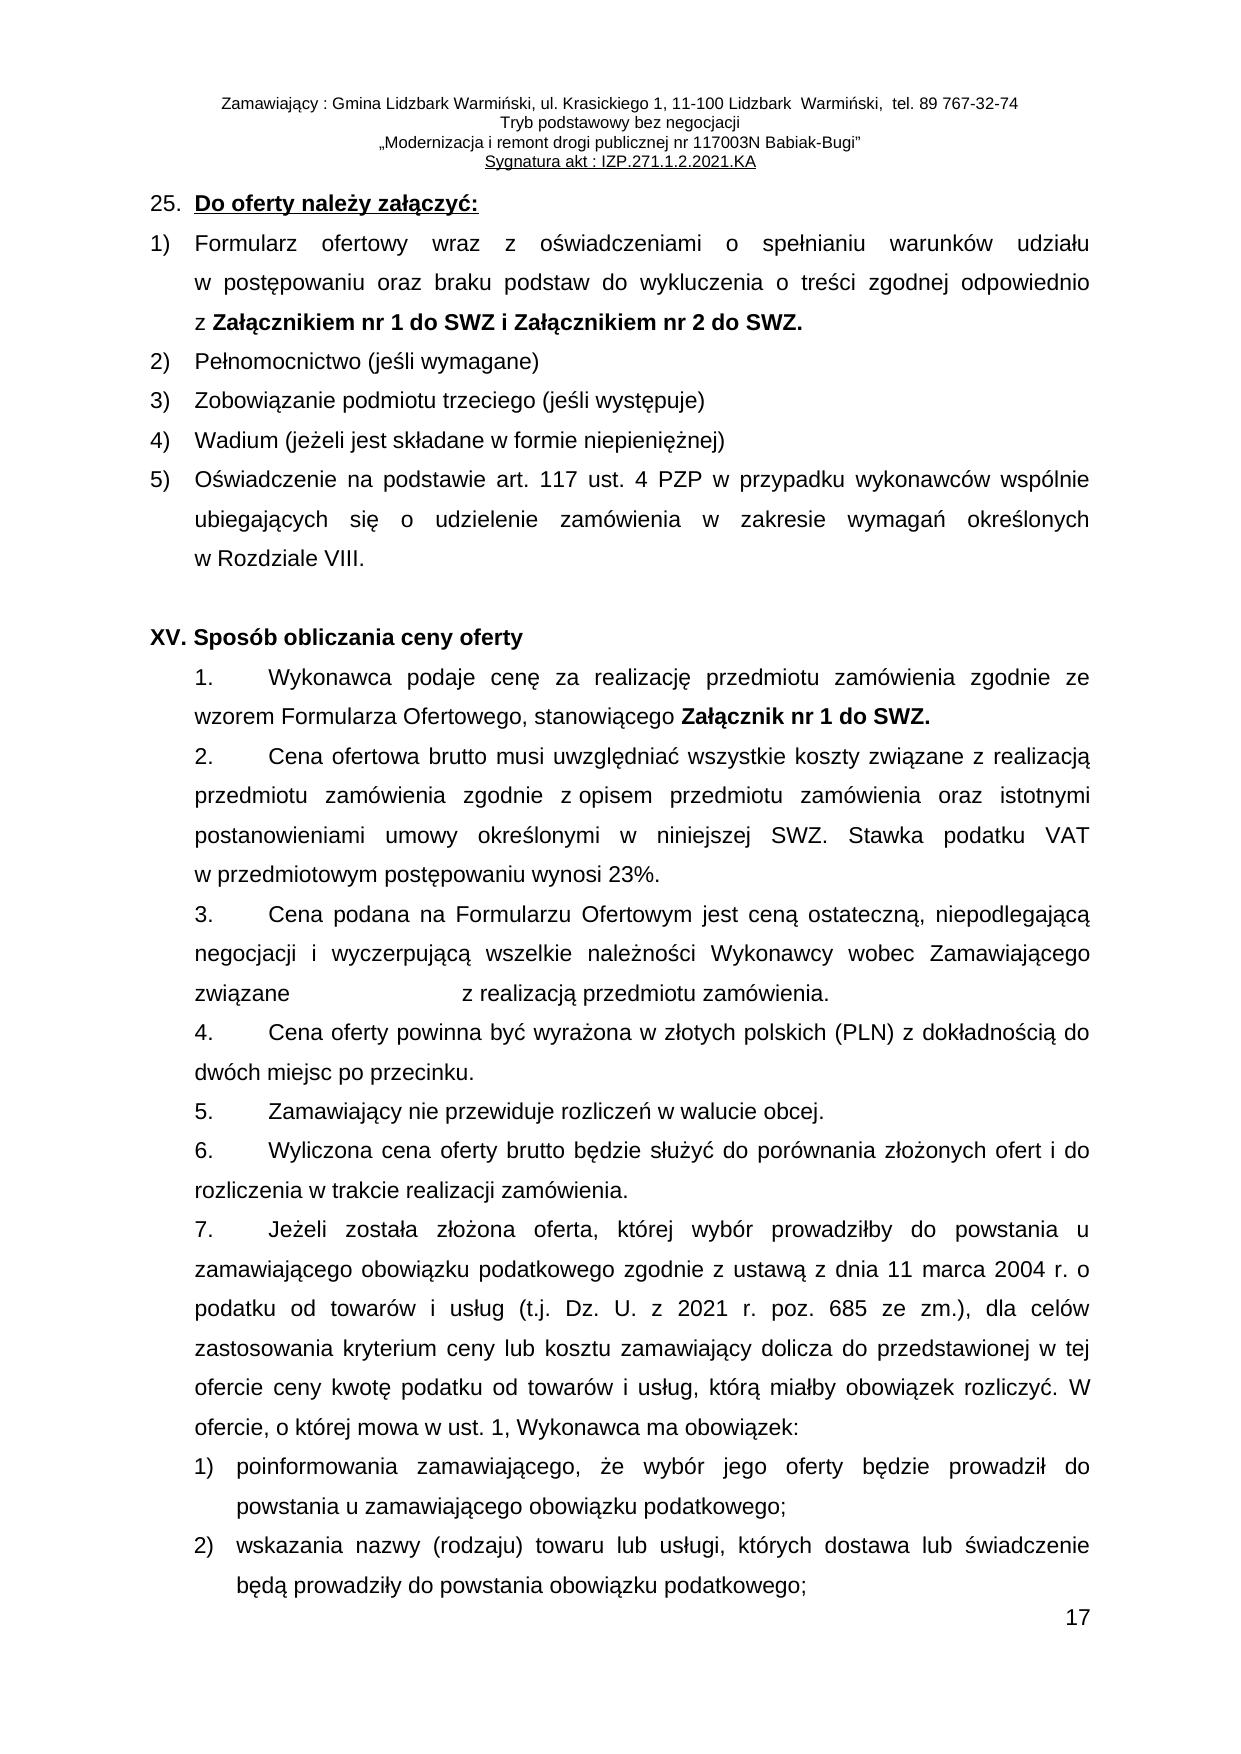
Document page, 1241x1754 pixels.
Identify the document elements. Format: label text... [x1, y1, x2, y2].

text 2) wskazania nazwy (rodzaju) towaru lub usługi, których dostawa lub świadczenie będą prowadziły do powstania obowiązku podatkowego; [193, 1532, 1091, 1598]
list Oświadczenie na podstawie art. 117 ust. 4 PZP w przypadku wykonawców wspólnie ubiegających się o udzielenie zamówienia w zakresie wymagań określonych w Rozdziale VIII. [150, 466, 1091, 572]
list Cena oferty powinna być wyrażona w złotych polskich (PLN) z dokładnością do dwóch miejsc po przecinku. [194, 1019, 1091, 1085]
list Jeżeli została złożona oferta, której wybór prowadziłby do powstania u zamawiającego obowiązku podatkowego zgodnie z ustawą z dnia 11 marca 2004 r. o podatku od towarów i usług (t.j. Dz. U. z 2021 r. poz. 685 ze zm.), dla celów zastosowania kryterium ceny lub kosztu zamawiający dolicza do przedstawionej w tej ofercie ceny kwotę podatku od towarów i usług, którą miałby obowiązek rozliczyć. W ofercie, o której mowa w ust. 1, Wykonawca ma obowiązek: [194, 1216, 1091, 1440]
list Zobowiązanie podmiotu trzeciego (jeśli występuje) [150, 387, 1091, 414]
text 1) poinformowania zamawiającego, że wybór jego oferty będzie prowadził do powstania u zamawiającego obowiązku podatkowego; [193, 1453, 1091, 1519]
list Wyliczona cena oferty brutto będzie służyć do porównania złożonych ofert i do rozliczenia w trakcie realizacji zamówienia. [194, 1137, 1091, 1203]
list Wykonawca podaje cenę za realizację przedmiotu zamówienia zgodnie ze wzorem Formularza Ofertowego, stanowiącego Załącznik nr 1 do SWZ. [194, 664, 1091, 729]
list Zamawiający nie przewiduje rozliczeń w walucie obcej. [194, 1098, 1091, 1124]
list Formularz ofertowy wraz z oświadczeniami o spełnianiu warunków udziału w postępowaniu oraz braku podstaw do wykluczenia o treści zgodnej odpowiednio z Załącznikiem nr 1 do SWZ i Załącznikiem nr 2 do SWZ. [150, 229, 1091, 335]
list Pełnomocnictwo (jeśli wymagane) [150, 348, 1091, 374]
list Cena ofertowa brutto musi uwzględniać wszystkie koszty związane z realizacją przedmiotu zamówienia zgodnie z opisem przedmiotu zamówienia oraz istotnymi postanowieniami umowy określonymi w niniejszej SWZ. Stawka podatku VAT w przedmiotowym postępowaniu wynosi 23%. [194, 743, 1091, 887]
subtitle XV. Sposób obliczania ceny oferty [150, 624, 1091, 651]
list Wadium (jeżeli jest składane w formie niepieniężnej) [150, 427, 1091, 453]
list Cena podana na Formularzu Ofertowym jest ceną ostateczną, niepodlegającą negocjacji i wyczerpującą wszelkie należności Wykonawcy wobec Zamawiającego związane z realizacją przedmiotu zamówienia. [194, 901, 1091, 1006]
list Do oferty należy załączyć: [150, 190, 1091, 216]
